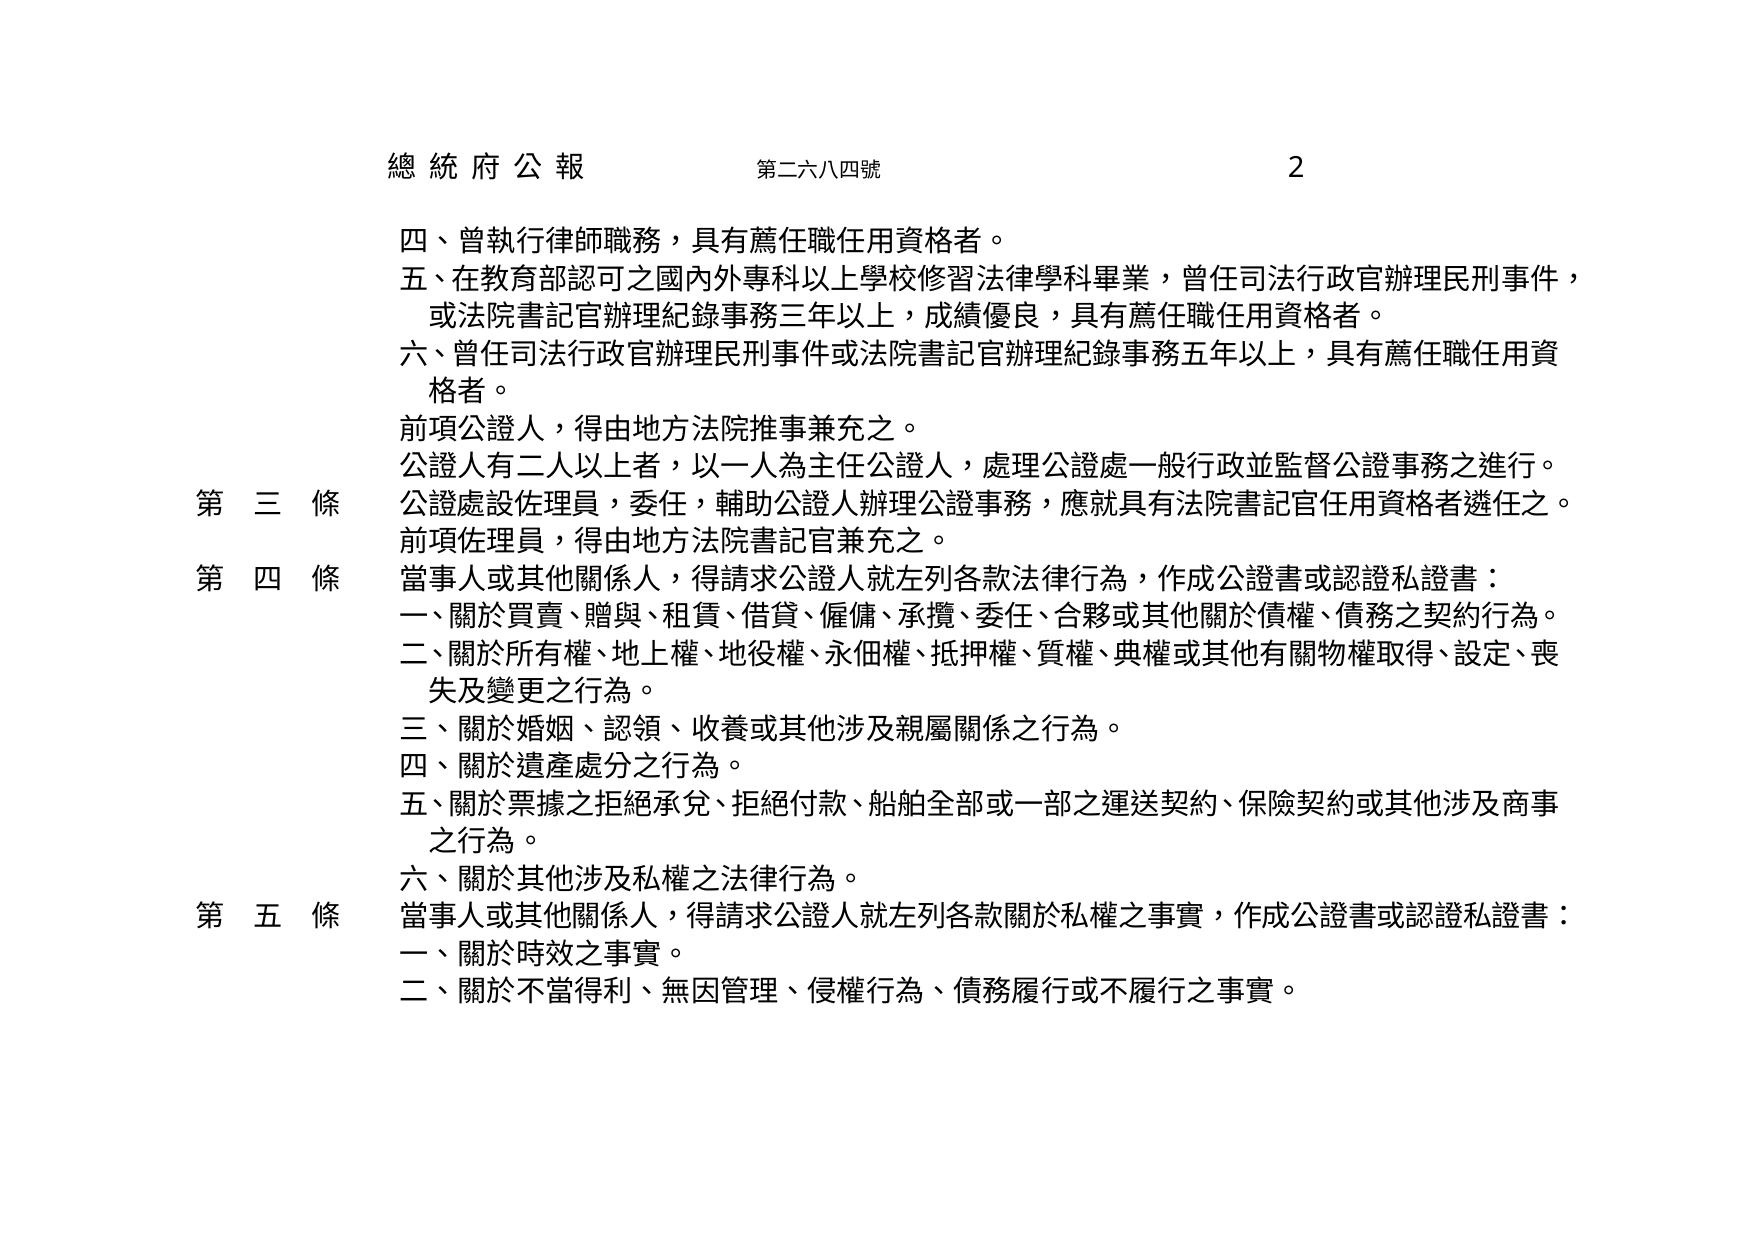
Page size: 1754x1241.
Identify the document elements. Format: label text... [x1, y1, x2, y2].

text 第 五 條 當事人或其他關係人，得請求公證人就左列各款關於私權之事實，作成公證書或認證私證書： [195, 897, 1559, 934]
text 公證人有二人以上者，以一人為主任公證人，處理公證處一般行政並監督公證事務之進行。 [341, 447, 1559, 484]
text 二、關於所有權、地上權、地役權、永佃權、抵押權、質權、典權或其他有關物權取得、設定、喪失及變更之行為。 [399, 634, 1559, 709]
text 五、關於票據之拒絕承兌、拒絕付款、船舶全部或一部之運送契約、保險契約或其他涉及商事之行為。 [399, 784, 1559, 859]
text 六、曾任司法行政官辦理民刑事件或法院書記官辦理紀錄事務五年以上，具有薦任職任用資格者。 [399, 334, 1559, 409]
text 前項公證人，得由地方法院推事兼充之。 [341, 409, 1559, 447]
text 五、在教育部認可之國內外專科以上學校修習法律學科畢業，曾任司法行政官辦理民刑事件，或法院書記官辦理紀錄事務三年以上，成績優良，具有薦任職任用資格者。 [399, 259, 1559, 334]
text 一、關於時效之事實。 [399, 934, 1559, 972]
text 第 三 條 公證處設佐理員，委任，輔助公證人辦理公證事務，應就具有法院書記官任用資格者遴任之。 [195, 484, 1559, 522]
text 四、曾執行律師職務，具有薦任職任用資格者。 [399, 222, 1559, 259]
text 六、關於其他涉及私權之法律行為。 [399, 859, 1559, 897]
text 三、關於婚姻、認領、收養或其他涉及親屬關係之行為。 [399, 709, 1559, 747]
text 第 四 條 當事人或其他關係人，得請求公證人就左列各款法律行為，作成公證書或認證私證書： [195, 559, 1559, 597]
text 一、關於買賣、贈與、租賃、借貸、僱傭、承攬、委任、合夥或其他關於債權、債務之契約行為。 [399, 597, 1559, 634]
text 四、關於遺產處分之行為。 [399, 747, 1559, 784]
text 二、關於不當得利、無因管理、侵權行為、債務履行或不履行之事實。 [399, 972, 1559, 1009]
text 前項佐理員，得由地方法院書記官兼充之。 [341, 522, 1559, 559]
